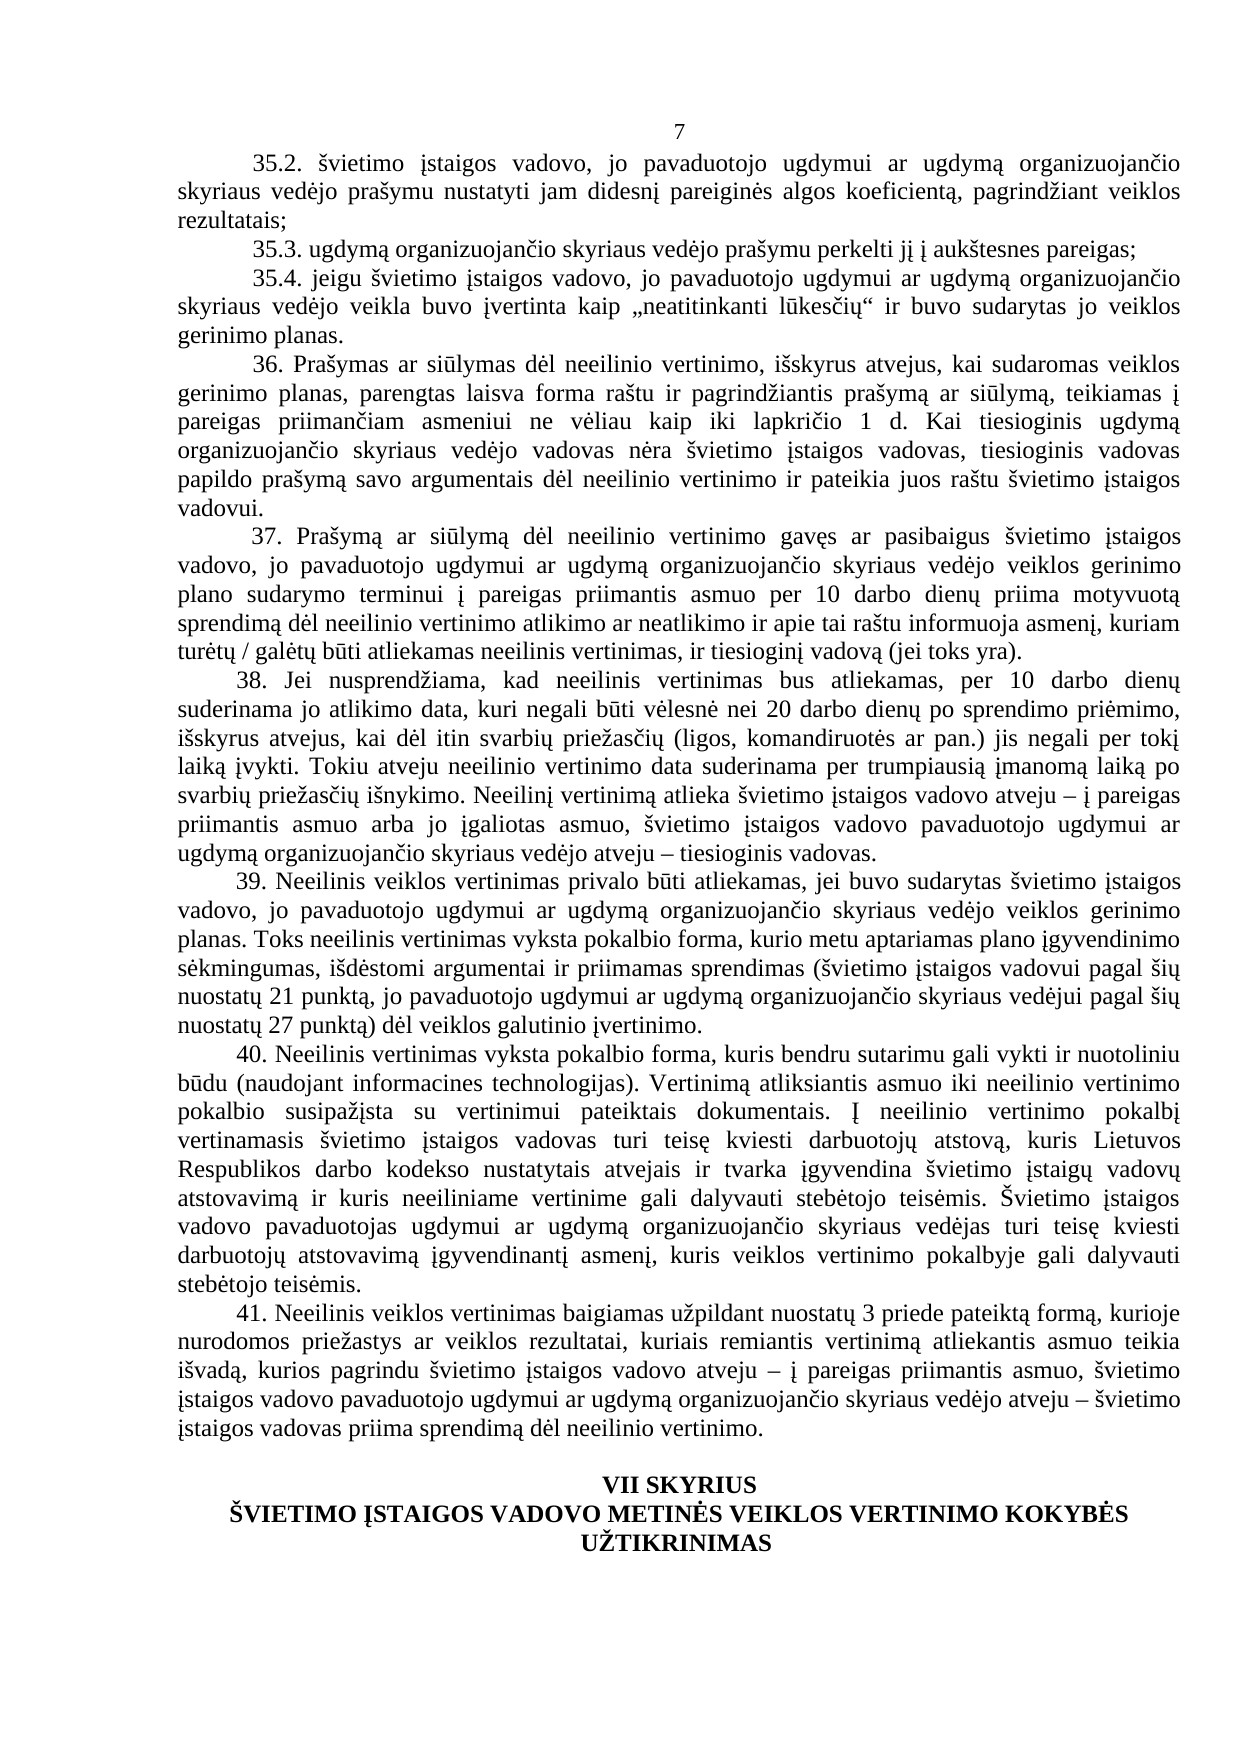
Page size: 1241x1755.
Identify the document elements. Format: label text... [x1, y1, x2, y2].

text 39. Neeilinis veiklos vertinimas privalo būti atliekamas, jei buvo sudarytas švietimo įstaigos vadovo, jo pavaduotojo ugdymui ar ugdymą organizuojančio skyriaus vedėjo veiklos gerinimo planas. Toks neeilinis vertinimas vyksta pokalbio forma, kurio metu aptariamas plano įgyvendinimo sėkmingumas, išdėstomi argumentai ir priimamas sprendimas (švietimo įstaigos vadovui pagal šių nuostatų 21 punktą, jo pavaduotojo ugdymui ar ugdymą organizuojančio skyriaus vedėjui pagal šių nuostatų 27 punktą) dėl veiklos galutinio įvertinimo. [177, 866, 1181, 1039]
text 40. Neeilinis vertinimas vyksta pokalbio forma, kuris bendru sutarimu gali vykti ir nuotoliniu būdu (naudojant informacines technologijas). Vertinimą atliksiantis asmuo iki neeilinio vertinimo pokalbio susipažįsta su vertinimui pateiktais dokumentais. Į neeilinio vertinimo pokalbį vertinamasis švietimo įstaigos vadovas turi teisę kviesti darbuotojų atstovą, kuris Lietuvos Respublikos darbo kodekso nustatytais atvejais ir tvarka įgyvendina švietimo įstaigų vadovų atstovavimą ir kuris neeiliniame vertinime gali dalyvauti stebėtojo teisėmis. Švietimo įstaigos vadovo pavaduotojas ugdymui ar ugdymą organizuojančio skyriaus vedėjas turi teisę kviesti darbuotojų atstovavimą įgyvendinantį asmenį, kuris veiklos vertinimo pokalbyje gali dalyvauti stebėtojo teisėmis. [177, 1039, 1181, 1298]
text 41. Neeilinis veiklos vertinimas baigiamas užpildant nuostatų 3 priede pateiktą formą, kurioje nurodomos priežastys ar veiklos rezultatai, kuriais remiantis vertinimą atliekantis asmuo teikia išvadą, kurios pagrindu švietimo įstaigos vadovo atveju – į pareigas priimantis asmuo, švietimo įstaigos vadovo pavaduotojo ugdymui ar ugdymą organizuojančio skyriaus vedėjo atveju – švietimo įstaigos vadovas priima sprendimą dėl neeilinio vertinimo. [177, 1298, 1181, 1441]
text VII SKYRIUS [177, 1470, 1181, 1499]
text 38. Jei nusprendžiama, kad neeilinis vertinimas bus atliekamas, per 10 darbo dienų suderinama jo atlikimo data, kuri negali būti vėlesnė nei 20 darbo dienų po sprendimo priėmimo, išskyrus atvejus, kai dėl itin svarbių priežasčių (ligos, komandiruotės ar pan.) jis negali per tokį laiką įvykti. Tokiu atveju neeilinio vertinimo data suderinama per trumpiausią įmanomą laiką po svarbių priežasčių išnykimo. Neeilinį vertinimą atlieka švietimo įstaigos vadovo atveju – į pareigas priimantis asmuo arba jo įgaliotas asmuo, švietimo įstaigos vadovo pavaduotojo ugdymui ar ugdymą organizuojančio skyriaus vedėjo atveju – tiesioginis vadovas. [177, 665, 1181, 866]
text ŠVIETIMO ĮSTAIGOS VADOVO METINĖS VEIKLOS VERTINIMO KOKYBĖS UŽTIKRINIMAS [177, 1499, 1181, 1556]
text 35.2. švietimo įstaigos vadovo, jo pavaduotojo ugdymui ar ugdymą organizuojančio skyriaus vedėjo prašymu nustatyti jam didesnį pareiginės algos koeficientą, pagrindžiant veiklos rezultatais; [177, 148, 1181, 234]
text 35.3. ugdymą organizuojančio skyriaus vedėjo prašymu perkelti jį į aukštesnes pareigas; [177, 234, 1181, 263]
text 36. Prašymas ar siūlymas dėl neeilinio vertinimo, išskyrus atvejus, kai sudaromas veiklos gerinimo planas, parengtas laisva forma raštu ir pagrindžiantis prašymą ar siūlymą, teikiamas į pareigas priimančiam asmeniui ne vėliau kaip iki lapkričio 1 d. Kai tiesioginis ugdymą organizuojančio skyriaus vedėjo vadovas nėra švietimo įstaigos vadovas, tiesioginis vadovas papildo prašymą savo argumentais dėl neeilinio vertinimo ir pateikia juos raštu švietimo įstaigos vadovui. [177, 349, 1181, 521]
text 37. Prašymą ar siūlymą dėl neeilinio vertinimo gavęs ar pasibaigus švietimo įstaigos vadovo, jo pavaduotojo ugdymui ar ugdymą organizuojančio skyriaus vedėjo veiklos gerinimo plano sudarymo terminui į pareigas priimantis asmuo per 10 darbo dienų priima motyvuotą sprendimą dėl neeilinio vertinimo atlikimo ar neatlikimo ir apie tai raštu informuoja asmenį, kuriam turėtų / galėtų būti atliekamas neeilinis vertinimas, ir tiesioginį vadovą (jei toks yra). [177, 521, 1181, 665]
text 35.4. jeigu švietimo įstaigos vadovo, jo pavaduotojo ugdymui ar ugdymą organizuojančio skyriaus vedėjo veikla buvo įvertinta kaip „neatitinkanti lūkesčių“ ir buvo sudarytas jo veiklos gerinimo planas. [177, 263, 1181, 349]
